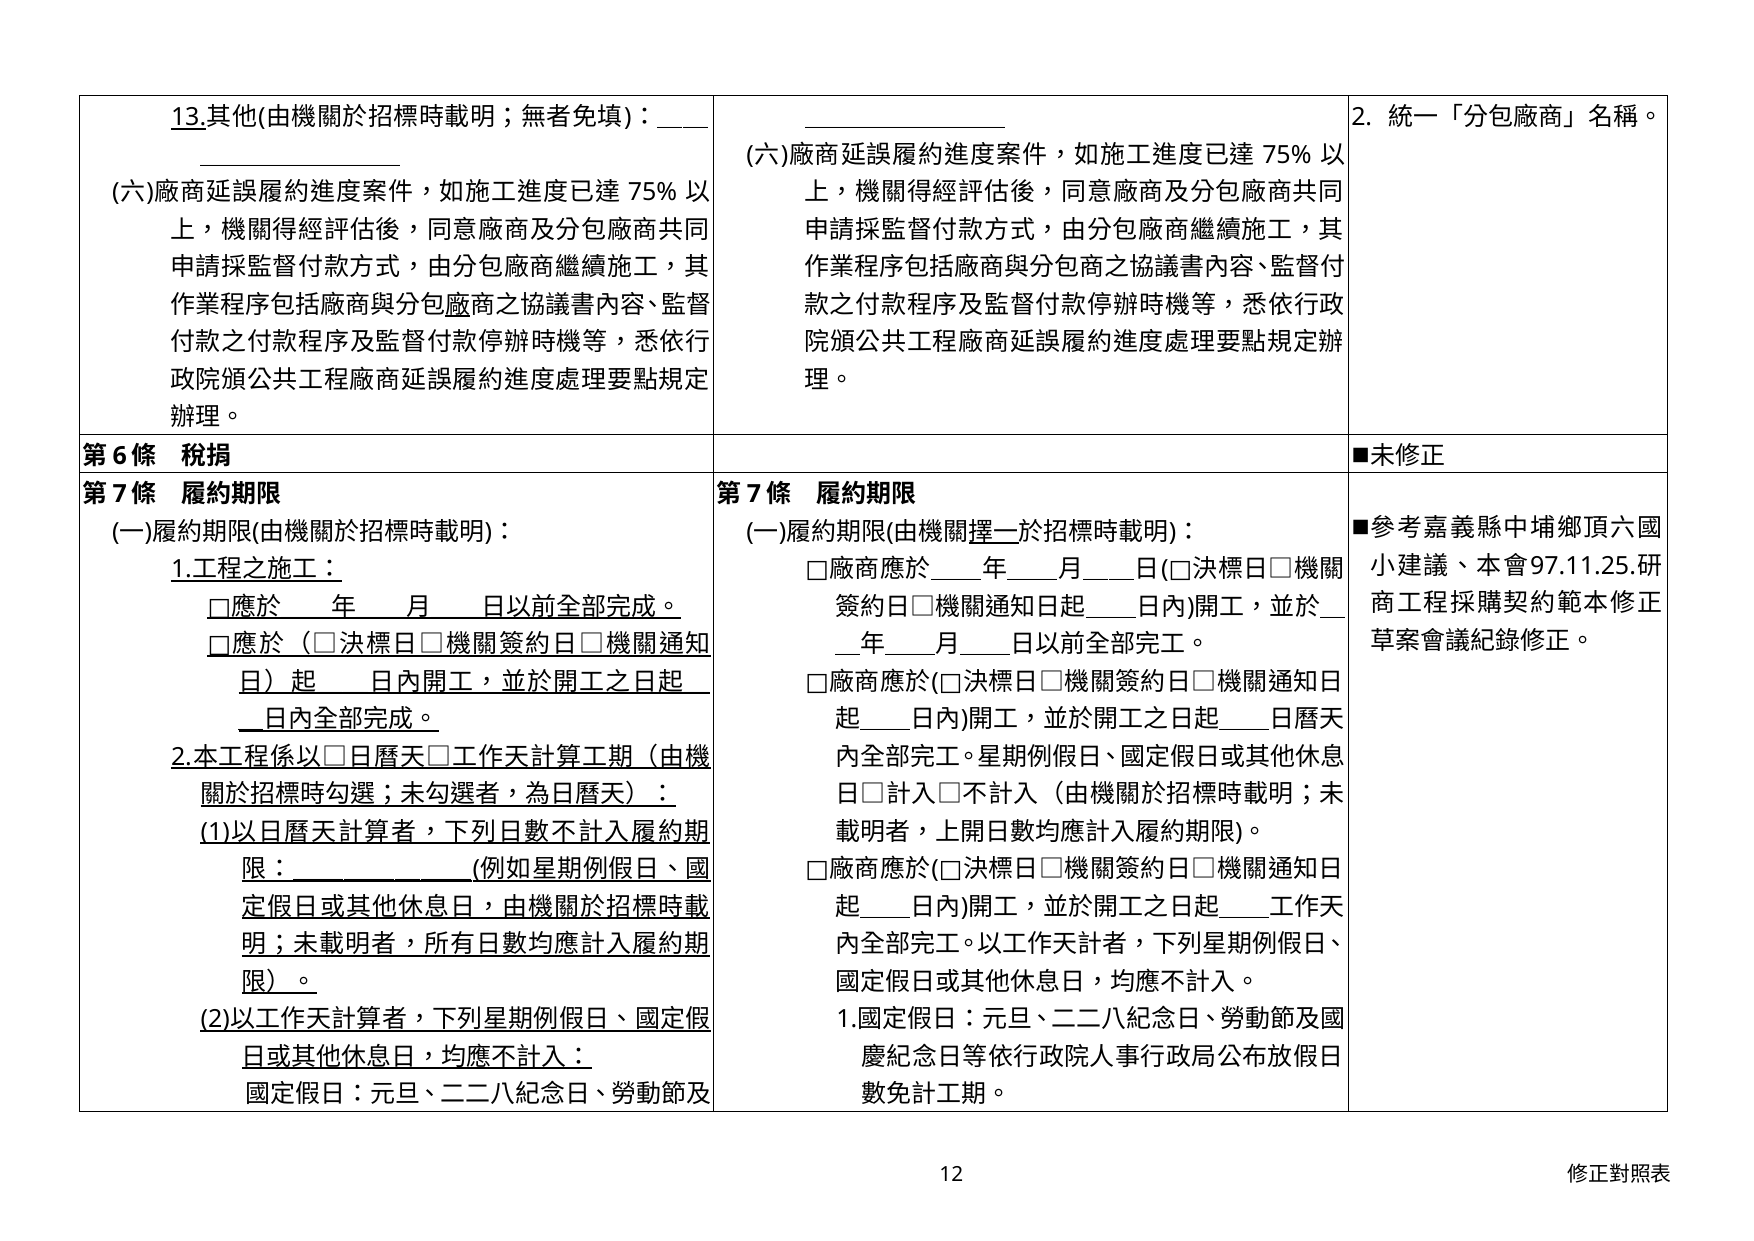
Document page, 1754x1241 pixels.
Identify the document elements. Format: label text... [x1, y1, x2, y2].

table_cell [714, 435, 1348, 472]
table_cell ＿＿＿＿＿＿＿＿ (六)廠商延誤履約進度案件，如施工進度已達75% 以上，機關得經評估後，同意廠商及分包廠商共同申請採監督付款方式，由分包廠商繼續施工，其作業程序包括廠商與分包商之協議書內容、監督付款之付款程序及監督付款停辦時機等，悉依行政院頒公共工程廠商延誤履約進度處理要點規定辦理。 [714, 96, 1348, 434]
table_cell 第6條 稅捐 [80, 435, 713, 472]
table_cell 未修正 [1349, 435, 1667, 472]
table_cell 第5條 契約價金之給付條件 (一)契約依下列規定辦理付款： 1.□預付款(由機關視個案情形於招標時勾選；未勾選者，表示無預付款)： (1)契約預付款為契約價金總額＿＿% (由機關於招標時載明；查核金額以上者，預付款額度不逾30%)，其付款條件如下：＿＿＿＿＿＿＿＿＿＿＿(由機關於招標時載明) (2)預付款於雙方簽定契約，廠商辦妥履約各項保證，並提供預付款還款保證，經機關核可後於＿日(由機關於招標時載明)內撥付。 (3)預付款應於銀行開立專戶，專用於本採購，機關得隨時查核其使用情形。 (4)預付款之扣回方式，應自估驗金額達契約價金總額20% 起至80%止，隨估驗計價逐期依計價比例扣回。 2.□估驗款(由機關視個案情形於招標時勾選；未勾選者，表示無估驗款)： (1)契約自開工日起，每＿日或每半月或每月(由機關於招標時載明；未載明者，為每月)估驗計價1次。估驗時應由廠商提出估驗明細單，機關至遲應於＿日(由機關於招標時載明；未載明者，依第4目之規定)內完成審核程序，並於接到廠商提出請款單據後＿日(由機關於招標時載明；未載明者，依第4目之規定)內付款。 (2)竣工後估驗：確定竣工後，如有尚未辦理估驗項目，廠商得提出估驗明細單，辦理末期估驗計價。未納入估驗者，併尾款給付。機關至遲應於＿日(由機關於招標時載明；未載明者，依第4目之規定)內完成審核程序，並於接到廠商提出請款單據後＿日(由機關於招標時載明；未載明者，依第4目之規定)內付款。 (3)估驗以完成施工者為限，如另有規定其半成品或進場材料得以估驗計價者，從其規定。該項估驗款每期均應扣除5% 作為保留款(有預付款之扣回時一併扣除)。但廠商比照預付款還款保證規定提出與保留款同額之保證金作為擔保者，機關於估驗付款時免扣保留款，已保留之款項無息給付。 □半成品或進場材料得以估驗計價之情形：（由機關於招標時載明） (4)查核金額以上之工程，於初驗合格且無逾期情形時，廠商得以書面請求機關退還已扣留保留款總額之50%。辦理部分驗收或分段查驗供驗收之用者，亦同。 (5)經雙方書面確定之契約變更，其新增項目或數量尚未經議價程序議定單價者，得依機關核定此一項目之預算單價，以＿% (由機關於招標時載明，未載明者，為80%)估驗計價給付估驗款。 (6)於履約過程中，如因可歸責於廠商之事由，而有施工查核結果列為丙等、發生重大勞安或環保事故之情形，機關得將估驗計價保留款提高為原規定之＿倍(由機關於招標時載明；未載明者，為2倍)，至上開情形改善處理完成為止，但不溯及已完成估驗計價者。 3.驗收後付款：除契約另有規定外，於驗收合格，廠商繳納保固保證金後，機關應於接到廠商提出請款單據後＿日(由機關於招標時載明；未載明者，依第4目之規定)內，一次無息結付尾款。 4.契約未載明機關接到廠商依契約規定提出之請款單據後之付款期限及審核程序者，應依行政院主計處訂頒之「公款支付時限及處理應行注意事項」規定辦理。 5.廠商履約有下列情形之一者，機關得暫停給付估驗計價款至情形消滅為止： (1)履約實際進度因可歸責於廠商之事由，落後預定進度達＿%(由機關於招標時載明；未載明者，依政府採購法施行細則第111條第1項所定百分比)以上，且經機關通知限期改善未積極改善者。但廠商如提報趕工計畫經機關核可並據以實施後，其進度落後情形經機關認定已有改善者，機關得恢復核發估驗計價款；如因廠商實施趕工計畫，造成機關管理費用等之增加，該費用由廠商負擔。 6.物價指數調整： (1)物價調整方式：（由機關於下列2選項中擇一勾選；未勾選者，依選項Ａ方式調整） □選項Ａ：依□行政院主計處；□台北市政府；□高雄市政府；□其他＿＿（由機關擇一勾選；未勾選者，為行政院主計處）發布之「營造工程物價總指數」漲跌幅調整： 工程進行期間，如遇物價波動時，就總指數漲跌幅超過＿%(由機關於招標時載明；未載明者，為2.5%)之部分，於估驗完成後調整工程款。 □選項Ｂ：依□行政院主計處；□臺北市政府；□高雄市政府；□其他＿＿（由機關擇一勾選；未勾選者，為行政院主計處）發布之營造工程物價指數之個別項目、中分類項目及總指數漲跌幅，依下列順序調整：（擇此選項者，須於下列或指定1項以上之個別項目或中分類項目） 工程進行期間，如遇物價波動時，依＿＿個別項目（例如水泥、預拌混凝土、鋼筋等，由機關於招標時載明；未載明者，不依個別項目指數漲跌幅調整）指數，就此等項目漲跌幅超過＿%(由機關於招標時載明；未載明者，為10%)之部分，於估驗完成後調整工程款。 工程進行期間，如遇物價波動時，依＿＿中分類項目（例如金屬製品類、砂石及級配類、瀝青及其製品類等，由機關於招標時載明；未載明者，不依中分類指數漲跌幅調整）指數，就此等項目漲跌幅超過＿%(由機關於招標時載明；未載明者，為5%)之部分，於估驗完成後調整工程款。前述中分類項目內含有已依計算物價調整款者，依「營造工程物價指數不含個別項目之中分類指數」之漲跌幅計算物價調整款。 工程進行期間，如遇物價波動時，依「營造工程物價總指數」，就漲跌幅超過＿%(由機關於招標時載明；未載明者，為2.5%)之部分，於估驗完成後調整工程款。已依、計算物價調整款者，依「營造工程物價指數不含個別項目及中分類項目之總指數」之漲跌幅計算物價調整款。 7.機關於契約載明契約價金得依物價指數調整者，應註明下列事項（必填）： (6)規費、規劃費、設計費、土地及權利費用、法律費用、承商管理費、保險費、利潤、利息、稅雜費及其他＿＿＿＿(由機關於招標時載明)不予調整。 (7)逐月就已施作部分按□當月□前1月□前2月(由機關於招標時載明；未載明者為當月)指數計算物價調整款。逾履約期限(含分期施作期限)之部分，應以實際施作當月指數與契約規定履約期限當月指數二者較低者為調整依據。但逾期履約係非可歸責於廠商者，依上開選項方式逐月計算物價調整款。 (8)累計給付逾新臺幣10萬元之物價調整款，由機關刊登物價調整款公告。 11.契約價金總額，除另有規定外，為完成契約所需全部材料、人工、機具、設備、交通運輸、水、電、油料、燃料及施工所必須之費用。 12.如機關對工程之任何部分需要辦理量測或計量時，得通知廠商指派適合之工程人員到場協同辦理，並將量測或計量結果作成紀錄。除非契約另有規定，量測或計量結果應記錄淨值。如廠商未能指派適合之工程人員到場時，不影響機關辦理量測或計量之進行及其結果。 13.其他(由機關於招標時載明；無者免填)：＿＿＿＿＿＿＿＿＿＿ (六)廠商延誤履約進度案件，如施工進度已達75% 以上，機關得經評估後，同意廠商及分包廠商共同申請採監督付款方式，由分包廠商繼續施工，其作業程序包括廠商與分包廠商之協議書內容、監督付款之付款程序及監督付款停辦時機等，悉依行政院頒公共工程廠商延誤履約進度處理要點規定辦理。 [80, 96, 713, 434]
table_cell 第7條 履約期限 (一)履約期限(由機關擇一於招標時載明)： □廠商應於＿＿年＿＿月＿＿日(□決標日□機關簽約日□機關通知日起＿＿日內)開工，並於＿＿年＿＿月＿＿日以前全部完工。 □廠商應於(□決標日□機關簽約日□機關通知日起＿＿日內)開工，並於開工之日起＿＿日曆天內全部完工。星期例假日、國定假日或其他休息日□計入□不計入（由機關於招標時載明；未載明者，上開日數均應計入履約期限)。 □廠商應於(□決標日□機關簽約日□機關通知日起＿＿日內)開工，並於開工之日起＿＿工作天內全部完工。以工作天計者，下列星期例假日、國定假日或其他休息日，均應不計入。 1.國定假日：元旦、二二八紀念日、勞動節及國慶紀念日等依行政院人事行政局公布放假日數免計工期。 [714, 473, 1348, 1111]
table_cell 第7條 履約期限 (一)履約期限(由機關於招標時載明)： 1.工程之施工： □應於＿＿年＿＿月＿＿日以前全部完成。 □應於（□決標日□機關簽約日□機關通知日）起＿＿日內開工，並於開工之日起＿＿日內全部完成。 2.本工程係以□日曆天□工作天計算工期（由機關於招標時勾選；未勾選者，為日曆天）： (1)以日曆天計算者，下列日數不計入履約期限：＿＿＿＿＿＿＿(例如星期例假日、國定假日或其他休息日，由機關於招標時載明；未載明者，所有日數均應計入履約期限）。 (2)以工作天計算者，下列星期例假日、國定假日或其他休息日，均應不計入： 國定假日：元旦、二二八紀念日、勞動節及 [80, 473, 713, 1111]
table_cell 參考嘉義縣中埔鄉頂六國小建議、本會97.11.25.研商工程採購契約範本修正草案會議紀錄修正。 參考本會97.11.25.研商工程採購契約範本修正草案會議紀錄及工程企字第09500099440號函釋例修正。 第2款、第4款未修正。 參考FIDIC 20.1【承包商的索賠】高雄縣政府法制處建議及本會97.11.25.研商工程採購契約範本修正草案會議紀錄修正。 修正以統一前後文內容。 (2)至(5)未修正。 刪除贅字。 參考FIDIC 4.12【不可預見的外界條件】、8.4【竣工時間的延長】、8.5【由公共當局引起的延誤】、17.4【雇主的風險造成的後果】修正增訂(7)至(9)。 原(7)移列為(10)。 [1349, 473, 1667, 1111]
table_cell 修正為選項方式，更符合文義。 修正為選項方式，更符合文義。 後段已有付款規定，爰參考國防部建議修正。 參考本會綱要規範Q.3及本會97.11.25.研商工程採購契約範本修正草案會議紀錄增訂。 原(2)移列為(3)。 結付尾款，應非僅列於估驗款中，爰併於第3目修正。 原(3)移列為(4)，刪除「營建」2字。 參考FIDIC 14.9【保留金的支付】及本會97.11.25研商工程採購契約範本修正草案會議紀錄修正。 原(4)移列為(5)。 參考97.12.29.營造公會之建議修正。 原(5)移列為(6)。 參考營造公會建議並依本會97.11.25.研商工程採購契約範本修正草案會議紀錄修正。 參考國防部建議，並比照第2款之(1)、(2)，訂明付款期限。 刪除贅字。 參考FIDIC 8.6【進展速度】修正。 (2)至(6)未修正。 指數漲跌幅門檻，由機關視個案特性自行決定。 指數漲跌幅門檻，由機關視個案特性自行載明。 (1)至(5)未修正。 增加文字以臻明確。 參考97.6.5行政院「機關已訂約施工中工程因應營建物價變動之物價調整補貼原則」內容及營造公會訴求修正。 修正部分文字以臻明確。 (9)未修正。 第8目至第10目未修正。 參考FIDIC 4.19【電、水、氣】修正。 參考FIDIC 12.1【需測量之工程】、12.2【測量方法】、本會97.11.25.研商工程採購契約範本修正草案會議紀錄及綱要規範P.4增訂。 原第12目移列為第13目。 第2款至第5款未修正。 統一「分包廠商」名稱。 [1349, 96, 1667, 434]
